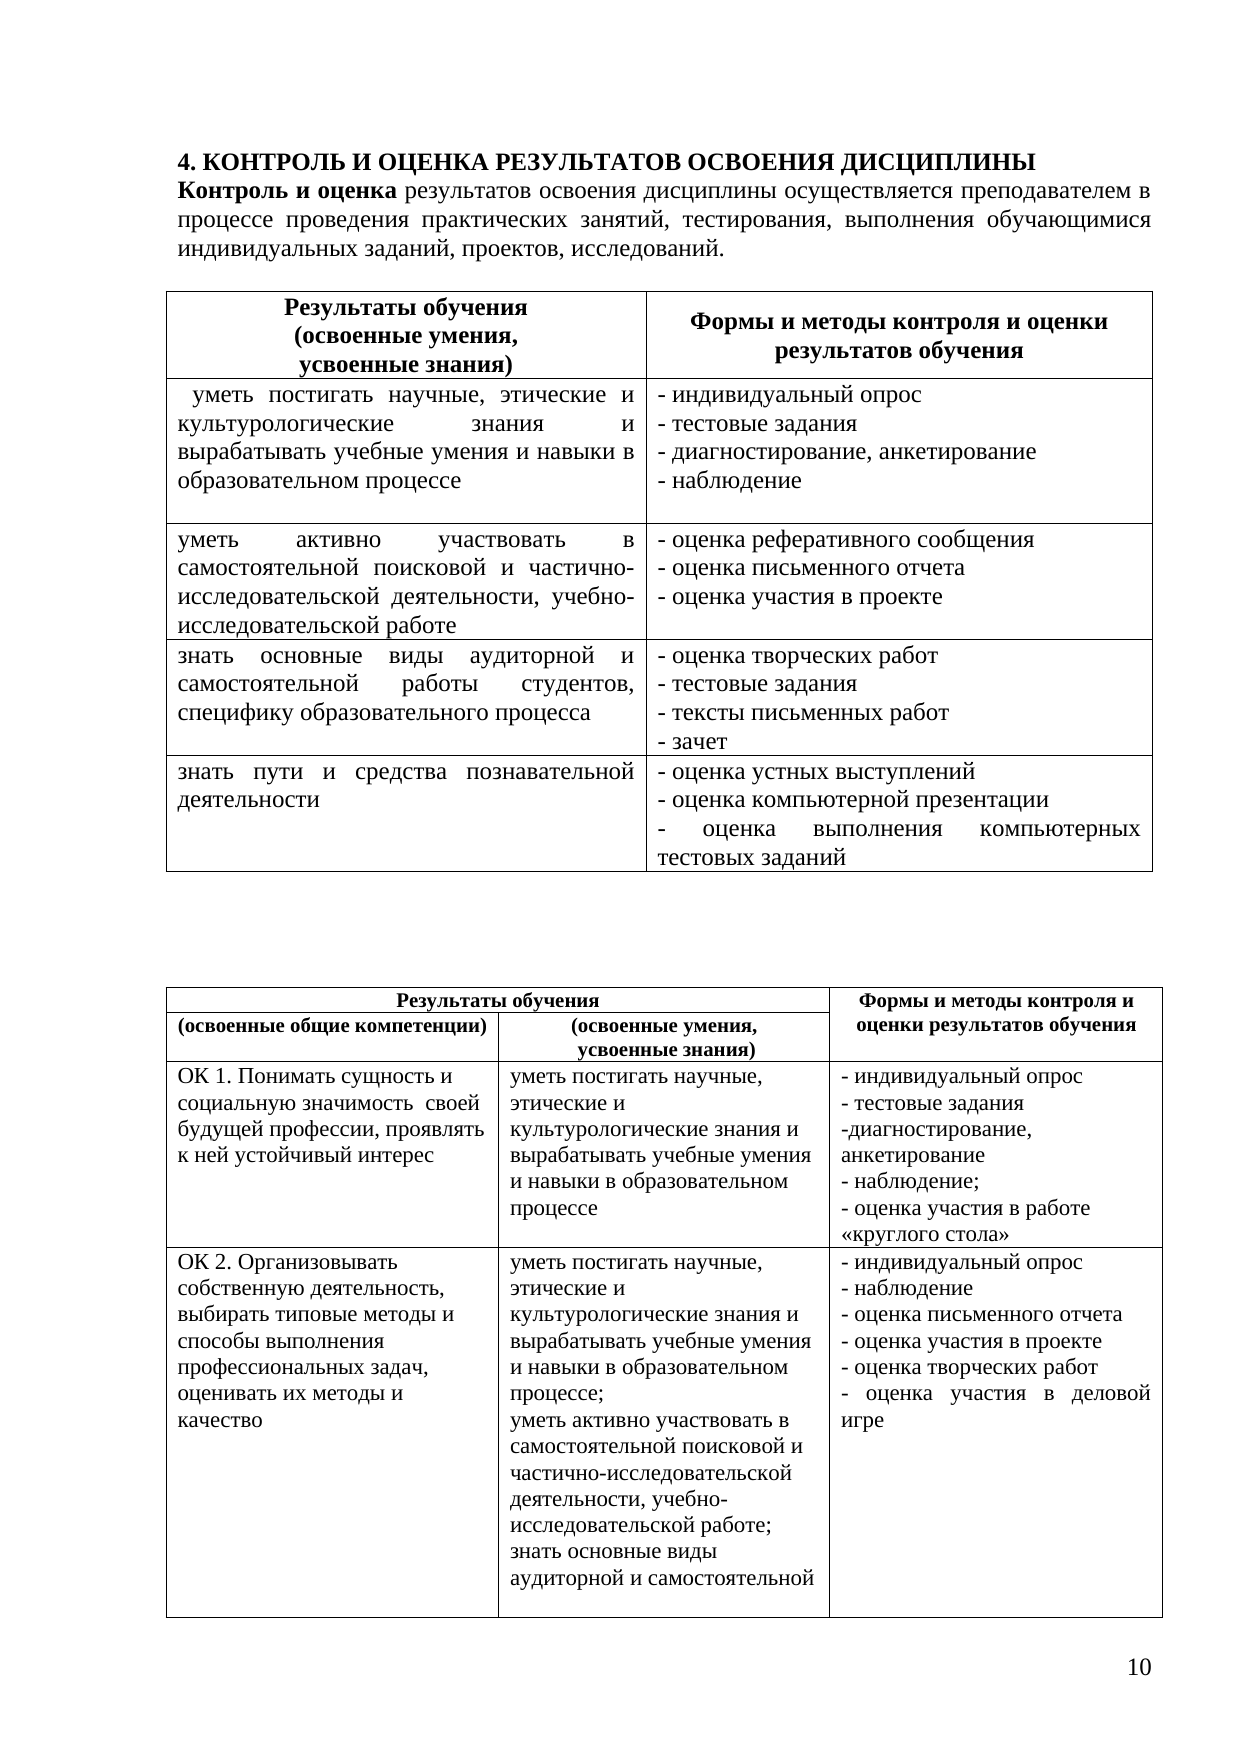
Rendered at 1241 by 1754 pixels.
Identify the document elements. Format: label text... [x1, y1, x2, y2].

table_header Формы и методы контроля и оценки результатов обучения [647, 292, 1152, 378]
table_cell уметь постигать научные, этические и культурологические знания и вырабатывать учебные умения и навыки в образовательном процессе; уметь активно участвовать в самостоятельной поисковой и частично-исследовательской деятельности, учебно-исследовательской работе; знать основные виды аудиторной и самостоятельной [499, 1248, 829, 1617]
table_cell - оценка реферативного сообщения - оценка письменного отчета - оценка участия в проекте [647, 524, 1152, 639]
subtitle 4. Контроль и оценка результатов освоения Дисциплины [177, 147, 1152, 176]
table_cell знать пути и средства познавательной деятельности [167, 756, 646, 871]
table_cell - оценка творческих работ - тестовые задания - тексты письменных работ - зачет [647, 640, 1152, 755]
table_cell - индивидуальный опрос - наблюдение - оценка письменного отчета - оценка участия в проекте - оценка творческих работ - оценка участия в деловой игре [830, 1248, 1162, 1617]
table_cell (освоенные умения, усвоенные знания) [499, 1013, 829, 1061]
table_cell уметь постигать научные, этические и культурологические знания и вырабатывать учебные умения и навыки в образовательном процессе [167, 379, 646, 523]
table_cell знать основные виды аудиторной и самостоятельной работы студентов, специфику образовательного процесса [167, 640, 646, 755]
subtitle Контроль и оценка результатов освоения дисциплины осуществляется преподавателем в процессе проведения практических занятий, тестирования, выполнения обучающимися индивидуальных заданий, проектов, исследований. [177, 176, 1152, 262]
table_cell (освоенные общие компетенции) [167, 1013, 498, 1061]
table_header Результаты обучения [167, 988, 829, 1012]
table_cell - индивидуальный опрос - тестовые задания -диагностирование, анкетирование - наблюдение; - оценка участия в работе «круглого стола» [830, 1062, 1162, 1247]
table_cell ОК 1. Понимать сущность и социальную значимость своей будущей профессии, проявлять к ней устойчивый интерес [167, 1062, 498, 1247]
table_header Результаты обучения (освоенные умения, усвоенные знания) [167, 292, 646, 378]
table_cell - индивидуальный опрос - тестовые задания - диагностирование, анкетирование - наблюдение [647, 379, 1152, 523]
table_cell - оценка устных выступлений - оценка компьютерной презентации - оценка выполнения компьютерных тестовых заданий [647, 756, 1152, 871]
table_cell уметь активно участвовать в самостоятельной поисковой и частично-исследовательской деятельности, учебно-исследовательской работе [167, 524, 646, 639]
table_cell уметь постигать научные, этические и культурологические знания и вырабатывать учебные умения и навыки в образовательном процессе [499, 1062, 829, 1247]
table_header Формы и методы контроля и оценки результатов обучения [830, 988, 1162, 1061]
table_cell ОК 2. Организовывать собственную деятельность, выбирать типовые методы и способы выполнения профессиональных задач, оценивать их методы и качество [167, 1248, 498, 1617]
